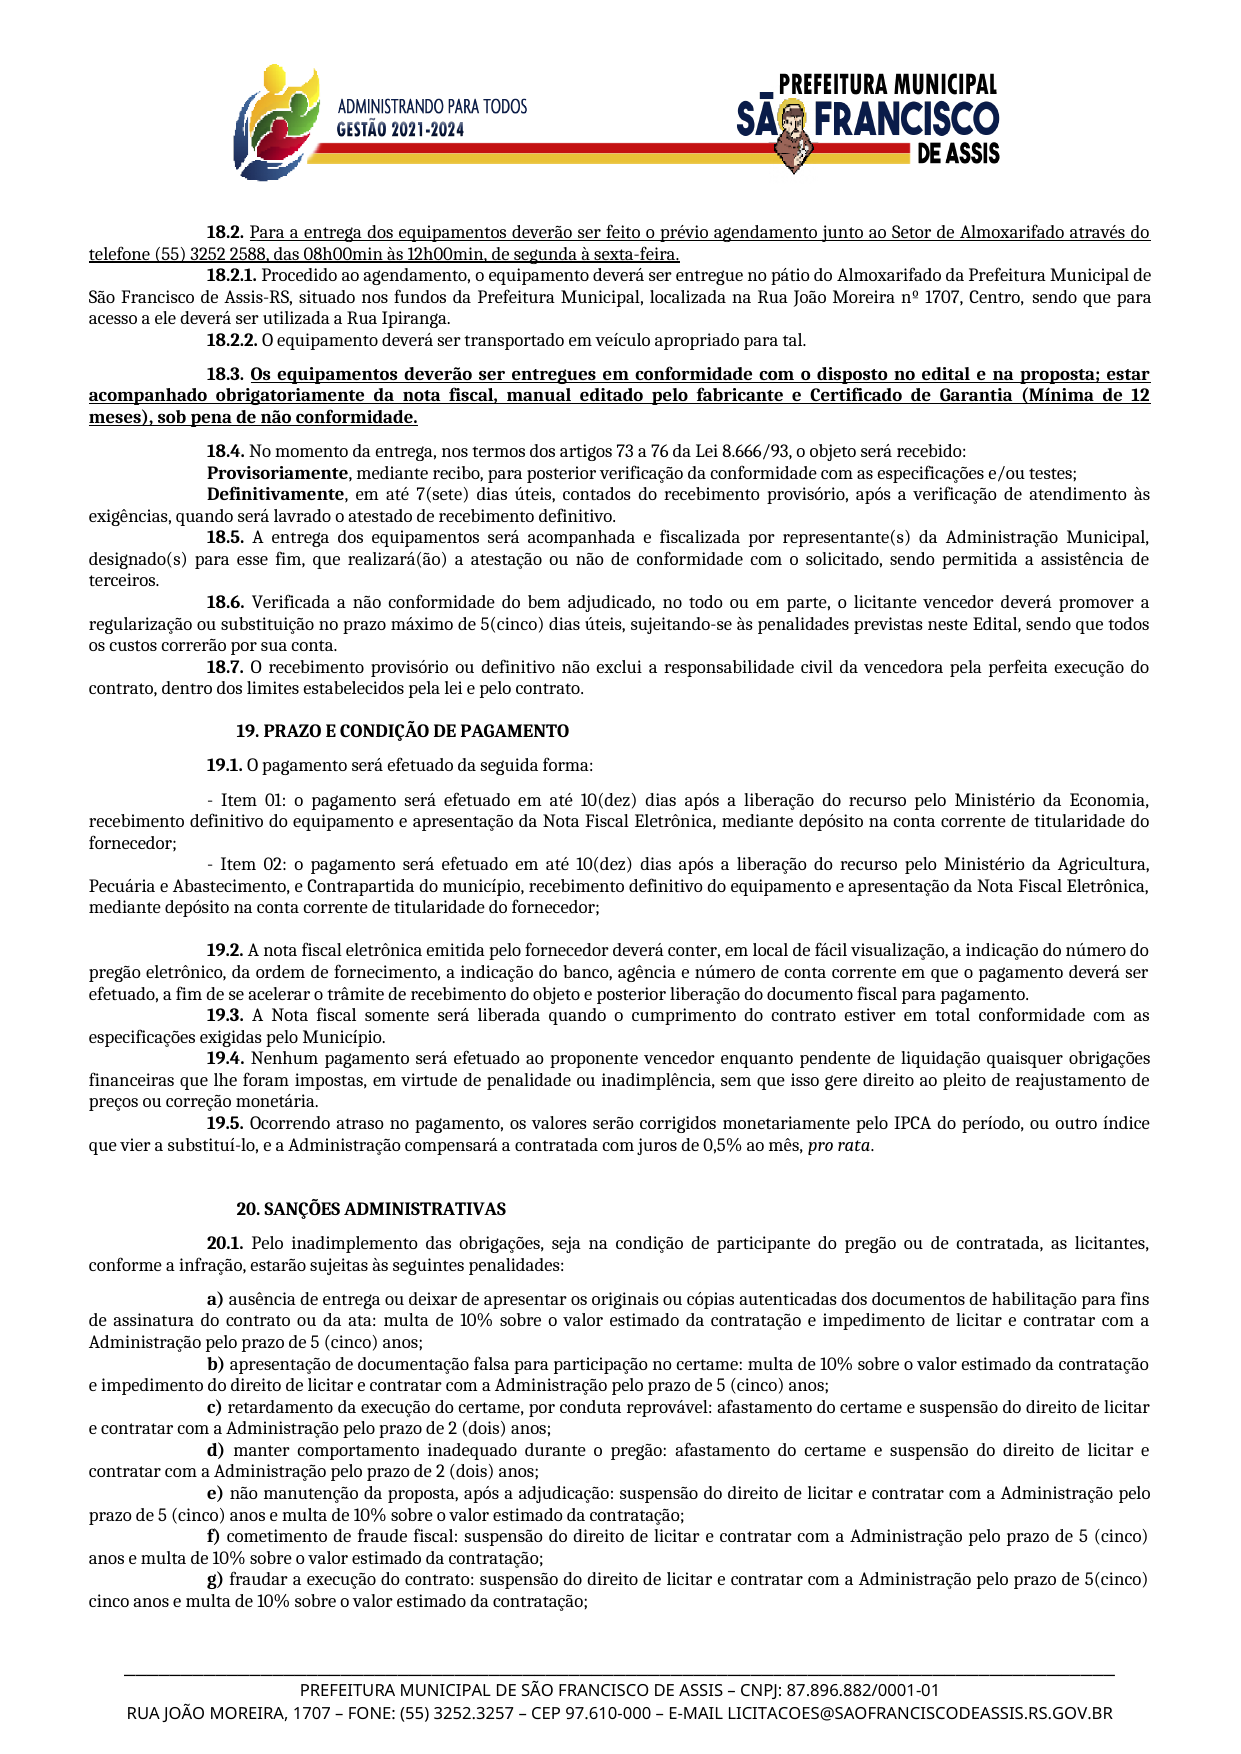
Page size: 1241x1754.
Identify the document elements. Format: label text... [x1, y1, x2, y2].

text Definitivamente, em até 7(sete) dias úteis, contados do recebimento provisório, após a verificação de atendimento às exigências, quando será lavrado o atestado de recebimento definitivo. [89, 484, 1152, 527]
text Provisoriamente, mediante recibo, para posterior verificação da conformidade com as especificações e/ou testes; [89, 462, 1152, 484]
text 18.2. Para a entrega dos equipamentos deverão ser feito o prévio agendamento junto ao Setor de Almoxarifado através do telefone (55) 3252 2588, das 08h00min às 12h00min, de segunda à sexta-feira. [89, 222, 1152, 265]
text b) apresentação de documentação falsa para participação no certame: multa de 10% sobre o valor estimado da contratação e impedimento do direito de licitar e contratar com a Administração pelo prazo de 5 (cinco) anos; [89, 1353, 1152, 1396]
text 19.4. Nenhum pagamento será efetuado ao proponente vencedor enquanto pendente de liquidação quaisquer obrigações financeiras que lhe foram impostas, em virtude de penalidade ou inadimplência, sem que isso gere direito ao pleito de reajustamento de preços ou correção monetária. [89, 1048, 1152, 1112]
text 20.1. Pelo inadimplemento das obrigações, seja na condição de participante do pregão ou de contratada, as licitantes, conforme a infração, estarão sujeitas às seguintes penalidades: [89, 1233, 1152, 1276]
text 18.2.1. Procedido ao agendamento, o equipamento deverá ser entregue no pátio do Almoxarifado da Prefeitura Municipal de São Francisco de Assis-RS, situado nos fundos da Prefeitura Municipal, localizada na Rua João Moreira nº 1707, Centro, sendo que para acesso a ele deverá ser utilizada a Rua Ipiranga. [89, 265, 1152, 329]
text - Item 02: o pagamento será efetuado em até 10(dez) dias após a liberação do recurso pelo Ministério da Agricultura, Pecuária e Abastecimento, e Contrapartida do município, recebimento definitivo do equipamento e apresentação da Nota Fiscal Eletrônica, mediante depósito na conta corrente de titularidade do fornecedor; [89, 854, 1152, 918]
text 18.6. Verificada a não conformidade do bem adjudicado, no todo ou em parte, o licitante vencedor deverá promover a regularização ou substituição no prazo máximo de 5(cinco) dias úteis, sujeitando-se às penalidades previstas neste Edital, sendo que todos os custos correrão por sua conta. [89, 592, 1152, 656]
text c) retardamento da execução do certame, por conduta reprovável: afastamento do certame e suspensão do direito de licitar e contratar com a Administração pelo prazo de 2 (dois) anos; [89, 1396, 1152, 1439]
text - Item 01: o pagamento será efetuado em até 10(dez) dias após a liberação do recurso pelo Ministério da Economia, recebimento definitivo do equipamento e apresentação da Nota Fiscal Eletrônica, mediante depósito na conta corrente de titularidade do fornecedor; [89, 789, 1152, 854]
text 18.5. A entrega dos equipamentos será acompanhada e fiscalizada por representante(s) da Administração Municipal, designado(s) para esse fim, que realizará(ão) a atestação ou não de conformidade com o solicitado, sendo permitida a assistência de terceiros. [89, 527, 1152, 592]
text a) ausência de entrega ou deixar de apresentar os originais ou cópias autenticadas dos documentos de habilitação para fins de assinatura do contrato ou da ata: multa de 10% sobre o valor estimado da contratação e impedimento de licitar e contratar com a Administração pelo prazo de 5 (cinco) anos; [89, 1288, 1152, 1353]
text 19.3. A Nota fiscal somente será liberada quando o cumprimento do contrato estiver em total conformidade com as especificações exigidas pelo Município. [89, 1005, 1152, 1048]
text 18.3. Os equipamentos deverão ser entregues em conformidade com o disposto no edital e na proposta; estar acompanhado obrigatoriamente da nota fiscal, manual editado pelo fabricante e Certificado de Garantia (Mínima de 12 meses), sob pena de não conformidade. [89, 363, 1152, 428]
text 20. SANÇÕES ADMINISTRATIVAS [89, 1199, 1152, 1220]
text 19.1. O pagamento será efetuado da seguida forma: [89, 755, 1152, 777]
text g) fraudar a execução do contrato: suspensão do direito de licitar e contratar com a Administração pelo prazo de 5(cinco) cinco anos e multa de 10% sobre o valor estimado da contratação; [89, 1569, 1152, 1612]
text 18.7. O recebimento provisório ou definitivo não exclui a responsabilidade civil da vencedora pela perfeita execução do contrato, dentro dos limites estabelecidos pela lei e pelo contrato. [89, 656, 1152, 699]
text f) cometimento de fraude fiscal: suspensão do direito de licitar e contratar com a Administração pelo prazo de 5 (cinco) anos e multa de 10% sobre o valor estimado da contratação; [89, 1526, 1152, 1569]
text 18.4. No momento da entrega, nos termos dos artigos 73 a 76 da Lei 8.666/93, o objeto será recebido: [89, 441, 1152, 462]
text d) manter comportamento inadequado durante o pregão: afastamento do certame e suspensão do direito de licitar e contratar com a Administração pelo prazo de 2 (dois) anos; [89, 1439, 1152, 1482]
text 19.5. Ocorrendo atraso no pagamento, os valores serão corrigidos monetariamente pelo IPCA do período, ou outro índice que vier a substituí-lo, e a Administração compensará a contratada com juros de 0,5% ao mês, pro rata. [89, 1112, 1152, 1156]
text 19.2. A nota fiscal eletrônica emitida pelo fornecedor deverá conter, em local de fácil visualização, a indicação do número do pregão eletrônico, da ordem de fornecimento, a indicação do banco, agência e número de conta corrente em que o pagamento deverá ser efetuado, a fim de se acelerar o trâmite de recebimento do objeto e posterior liberação do documento fiscal para pagamento. [89, 940, 1152, 1005]
text 19. PRAZO E CONDIÇÃO DE PAGAMENTO [89, 721, 1152, 742]
text e) não manutenção da proposta, após a adjudicação: suspensão do direito de licitar e contratar com a Administração pelo prazo de 5 (cinco) anos e multa de 10% sobre o valor estimado da contratação; [89, 1482, 1152, 1526]
text 18.2.2. O equipamento deverá ser transportado em veículo apropriado para tal. [89, 329, 1152, 351]
